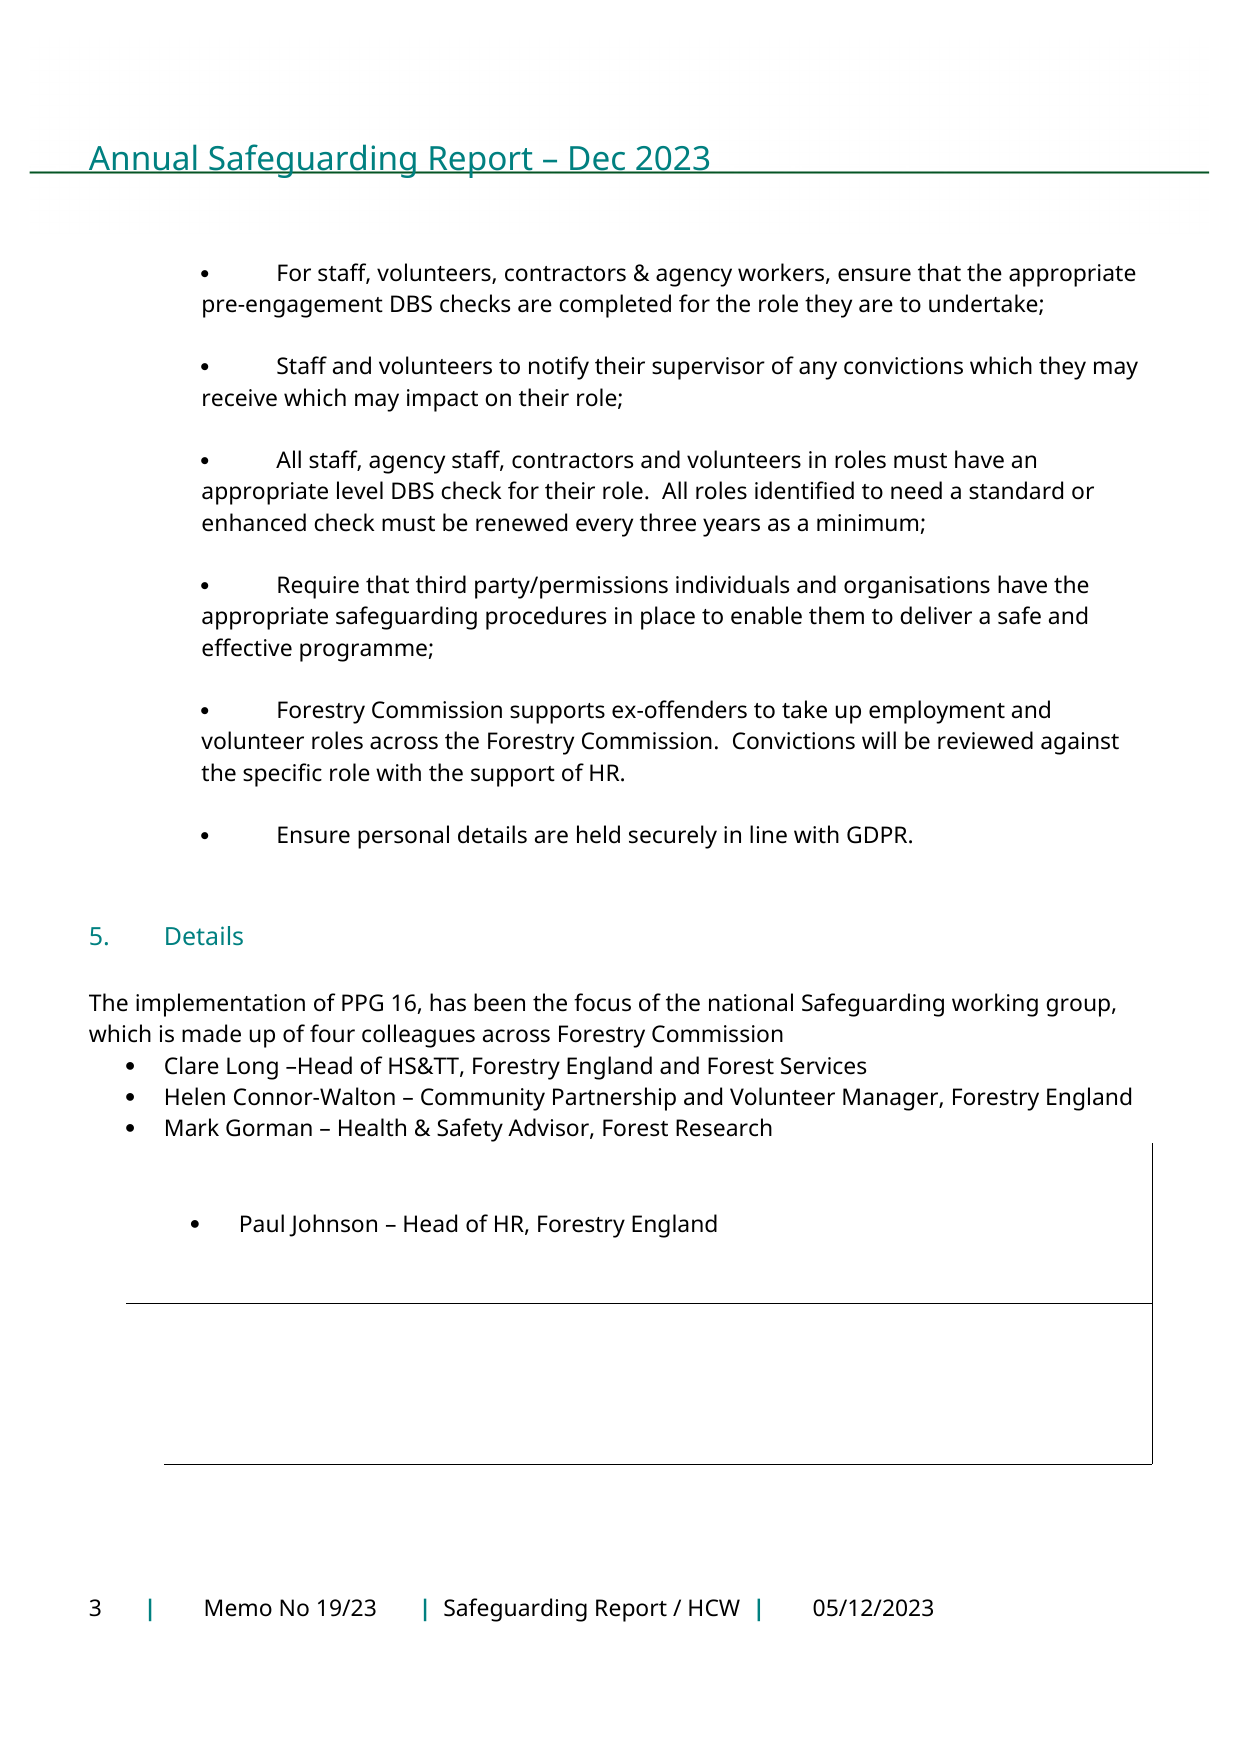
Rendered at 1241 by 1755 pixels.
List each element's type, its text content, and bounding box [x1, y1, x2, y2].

list Forestry Commission supports ex-offenders to take up employment and volunteer roles across the Forestry Commission. Convictions will be reviewed against the specific role with the support of HR. [201, 694, 1152, 819]
list Require that third party/permissions individuals and organisations have the appropriate safeguarding procedures in place to enable them to deliver a safe and effective programme; [201, 569, 1152, 694]
list Clare Long –Head of HS&TT, Forestry England and Forest Services [126, 1049, 1152, 1080]
subtitle 5. Details [89, 918, 1152, 952]
text The implementation of PPG 16, has been the focus of the national Safeguarding working group, which is made up of four colleagues across Forestry Commission [89, 987, 1152, 1049]
list Mark Gorman – Health & Safety Advisor, Forest Research [126, 1112, 1152, 1143]
list Staff and volunteers to notify their supervisor of any convictions which they may receive which may impact on their role; [201, 350, 1152, 444]
list Helen Connor-Walton – Community Partnership and Volunteer Manager, Forestry England [126, 1080, 1152, 1112]
list Paul Johnson – Head of HR, Forestry England [126, 1143, 1152, 1303]
list All staff, agency staff, contractors and volunteers in roles must have an appropriate level DBS check for their role. All roles identified to need a standard or enhanced check must be renewed every three years as a minimum; [201, 444, 1152, 569]
list Ensure personal details are held securely in line with GDPR. [201, 819, 1152, 850]
list For staff, volunteers, contractors & agency workers, ensure that the appropriate pre-engagement DBS checks are completed for the role they are to undertake; [201, 257, 1152, 350]
